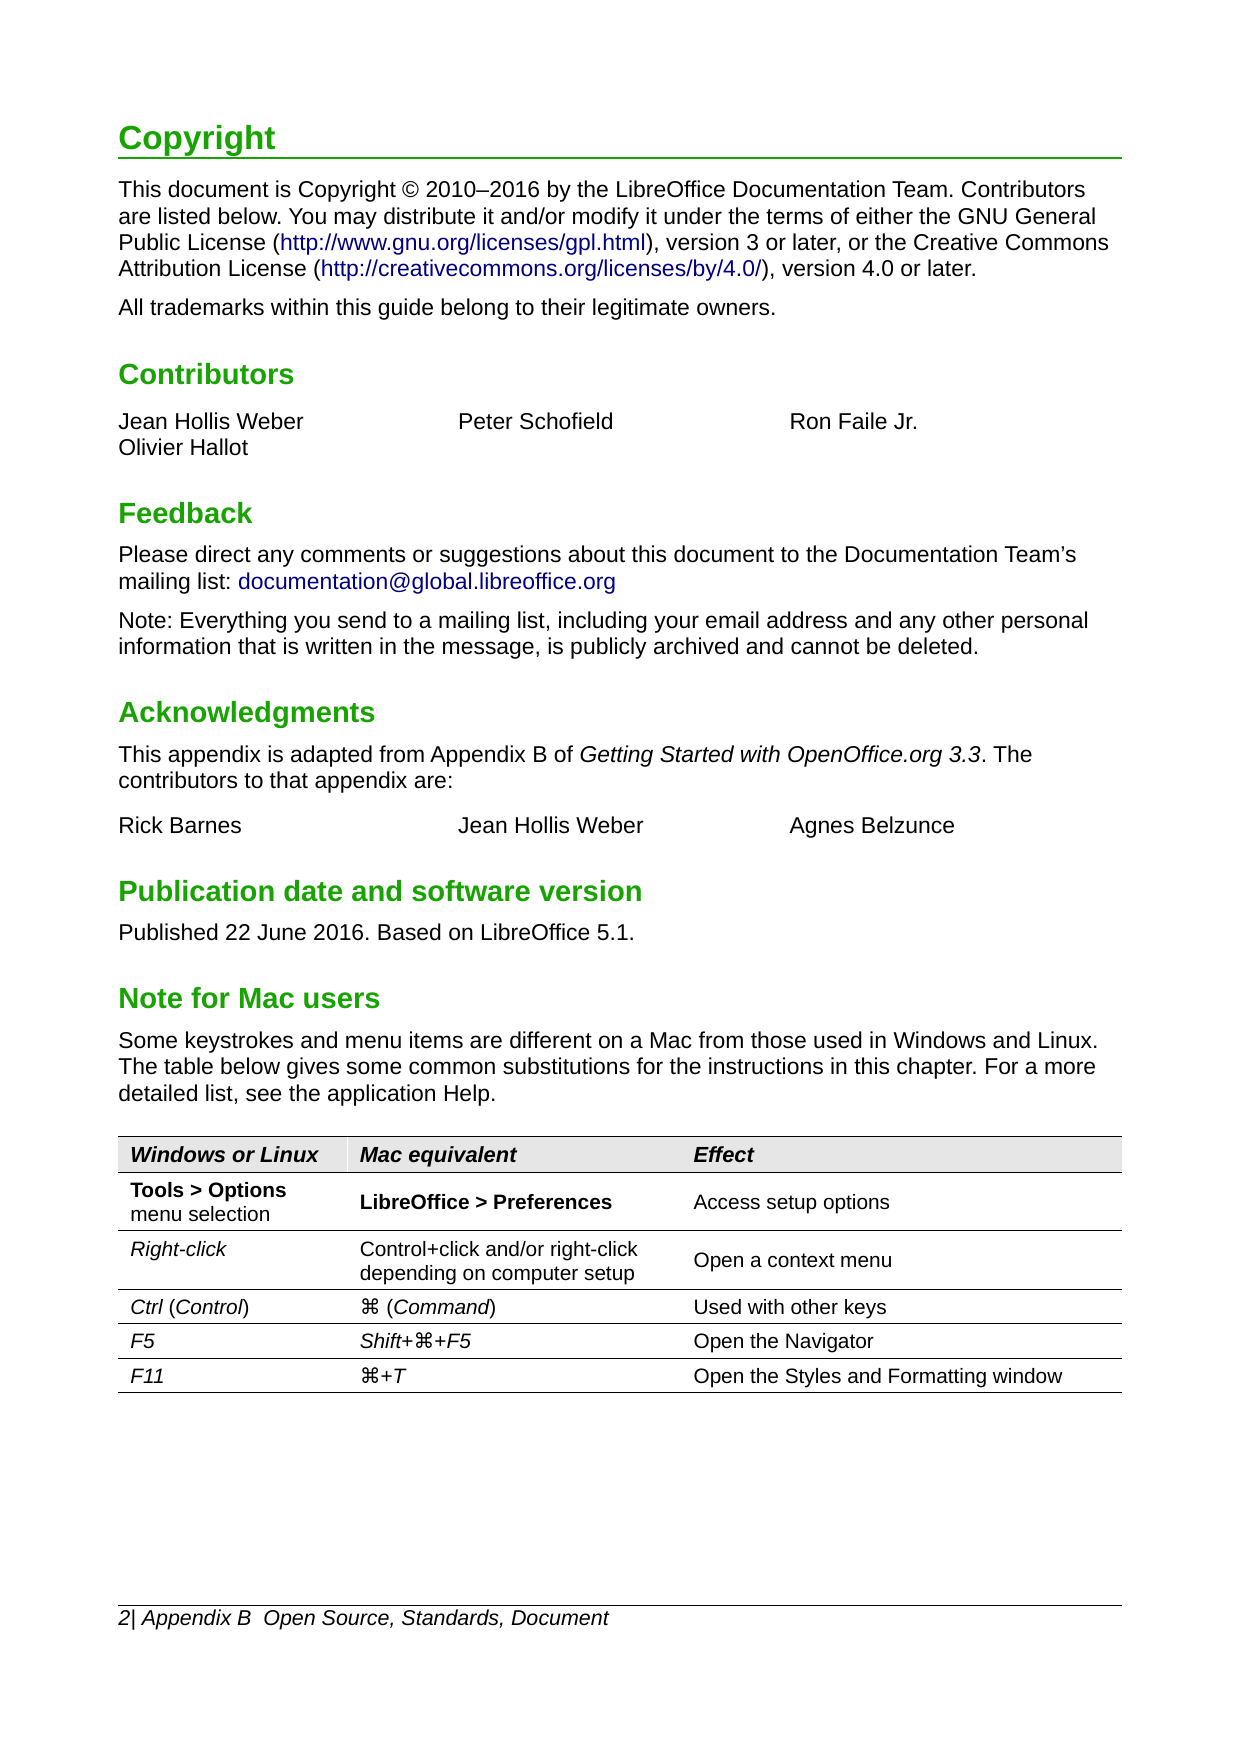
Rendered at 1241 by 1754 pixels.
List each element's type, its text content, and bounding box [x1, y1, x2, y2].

table_header Ron Faile Jr. [789, 408, 1122, 434]
table_cell [789, 434, 1122, 461]
subtitle Publication date and software version [118, 874, 1122, 907]
table_header Jean Hollis Weber [118, 408, 458, 434]
text Please direct any comments or suggestions about this document to the Documentation Team’s mailing list: documentation@global.libreoffice.org [118, 541, 1122, 594]
subtitle Note for Mac users [118, 982, 1122, 1015]
text Some keystrokes and menu items are different on a Mac from those used in Windows and Linux. The table below gives some common substitutions for the instructions in this chapter. For a more detailed list, see the application Help. [118, 1027, 1122, 1106]
table_header Jean Hollis Weber [458, 812, 789, 838]
table_cell Open the Navigator [681, 1324, 1122, 1358]
table_header Effect [681, 1137, 1122, 1172]
table_cell Tools > Options menu selection [118, 1173, 347, 1230]
subtitle Copyright [118, 118, 1122, 157]
table_cell Olivier Hallot [118, 434, 458, 461]
table_cell Used with other keys [681, 1290, 1122, 1323]
text All trademarks within this guide belong to their legitimate owners. [118, 294, 1122, 321]
table_cell Control+click and/or right-click depending on computer setup [348, 1231, 681, 1289]
subtitle Acknowledgments [118, 696, 1122, 729]
table_cell F11 [118, 1359, 347, 1392]
table_header Windows or Linux [118, 1137, 347, 1172]
text Note: Everything you send to a mailing list, including your email address and any other personal information that is written in the message, is publicly archived and cannot be deleted. [118, 607, 1122, 659]
table_header Agnes Belzunce [789, 812, 1122, 838]
table_cell ⌘+T [348, 1359, 681, 1392]
table_cell F5 [118, 1324, 347, 1358]
table_cell LibreOffice > Preferences [348, 1173, 681, 1230]
text This document is Copyright © 2010–2016 by the LibreOffice Documentation Team. Contributors are listed below. You may distribute it and/or modify it under the terms of either the GNU General Public License (http://www.gnu.org/licenses/gpl.html), version 3 or later, or the Creative Commons Attribution License (http://creativecommons.org/licenses/by/4.0/), version 4.0 or later. [118, 176, 1122, 282]
subtitle Contributors [118, 357, 1122, 390]
table_header Rick Barnes [118, 812, 458, 838]
table_cell Shift+⌘+F5 [348, 1324, 681, 1358]
table_cell ⌘ (Command) [348, 1290, 681, 1323]
text This appendix is adapted from Appendix B of Getting Started with OpenOffice.org 3.3. The contributors to that appendix are: [118, 741, 1122, 793]
table_cell Open the Styles and Formatting window [681, 1359, 1122, 1392]
subtitle Feedback [118, 496, 1122, 530]
table_cell [458, 434, 789, 461]
table_cell Access setup options [681, 1173, 1122, 1230]
table_header Mac equivalent [348, 1137, 681, 1172]
table_cell Ctrl (Control) [118, 1290, 347, 1323]
table_header Peter Schofield [458, 408, 789, 434]
table_cell Right-click [118, 1231, 347, 1289]
table_cell Open a context menu [681, 1231, 1122, 1289]
text Published 22 June 2016. Based on LibreOffice 5.1. [118, 919, 1122, 945]
